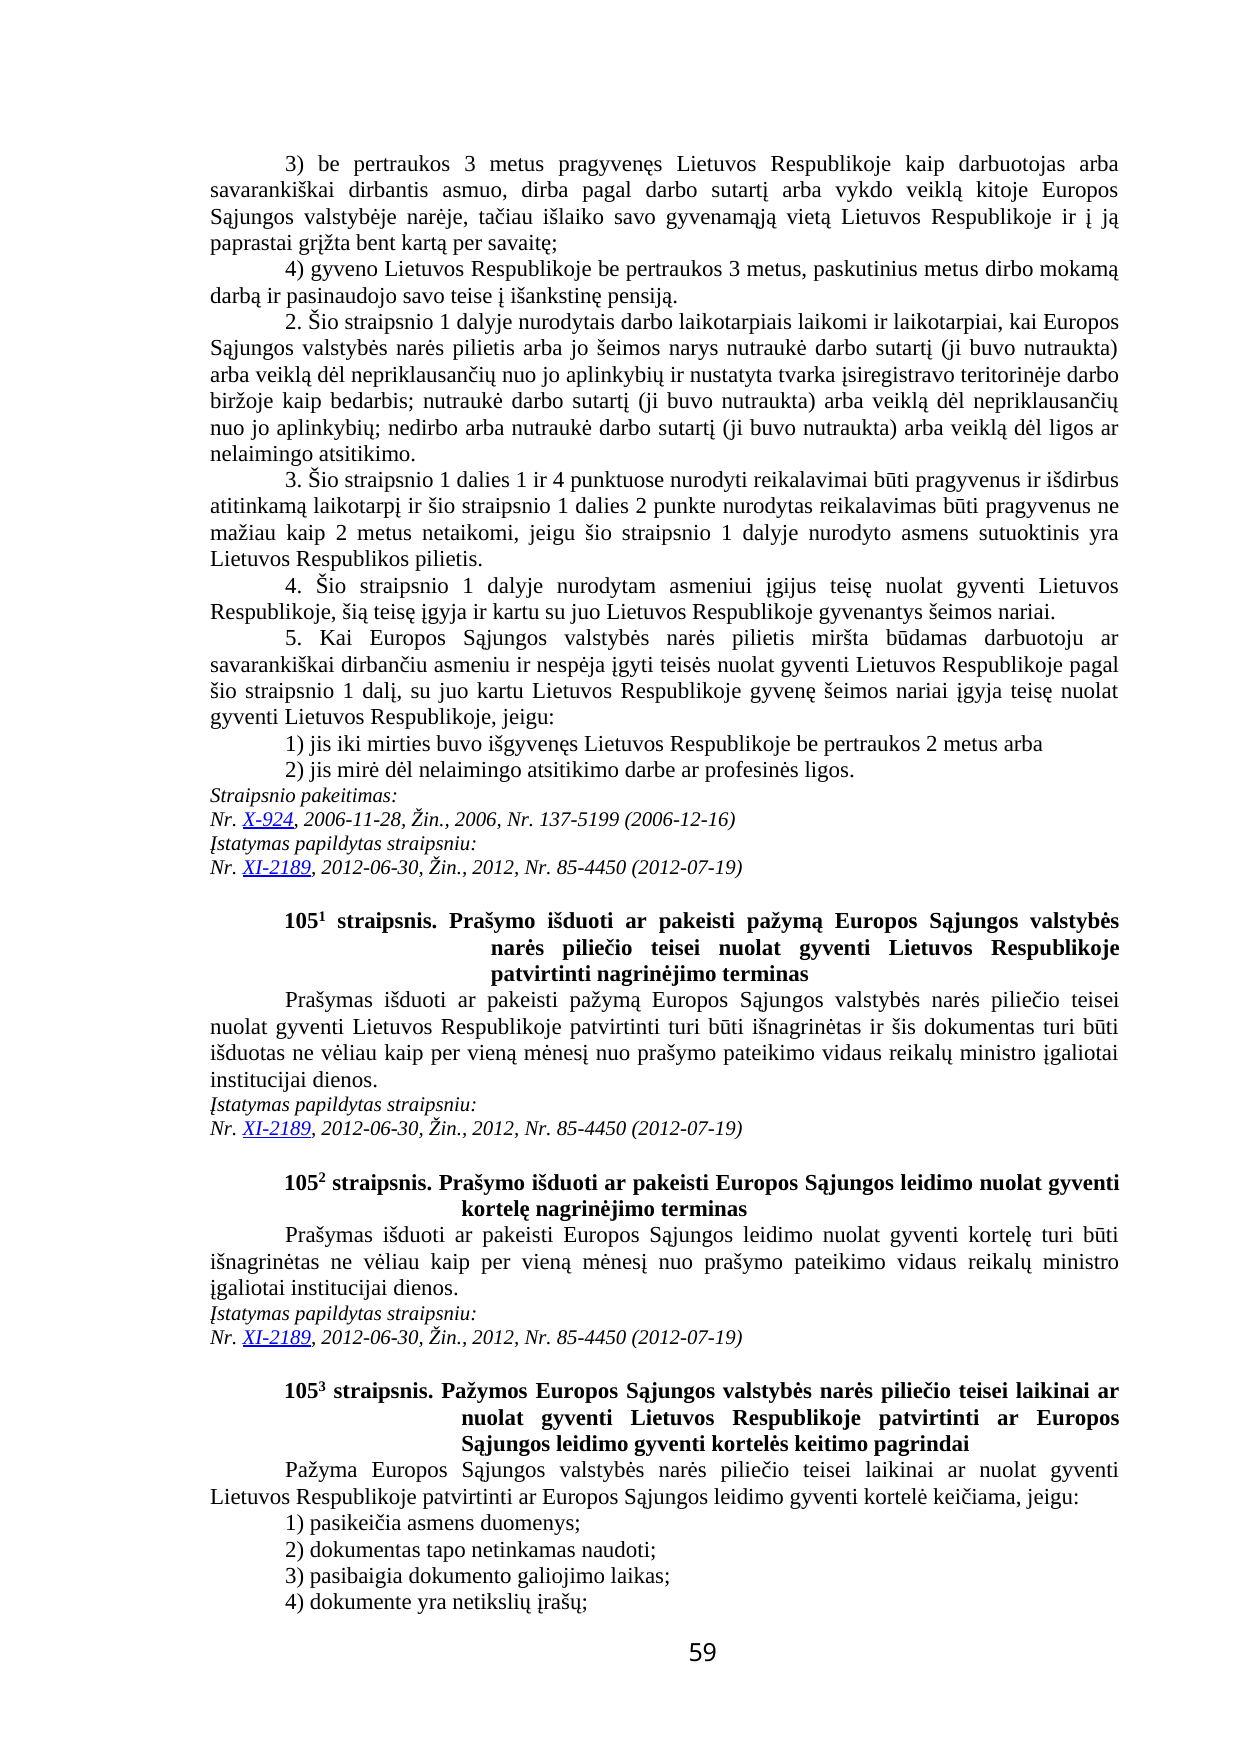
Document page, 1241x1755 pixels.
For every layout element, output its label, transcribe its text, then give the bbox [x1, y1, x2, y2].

text Nr. XI-2189, 2012-06-30, Žin., 2012, Nr. 85-4450 (2012-07-19) [210, 855, 1120, 879]
text 3) be pertraukos 3 metus pragyvenęs Lietuvos Respublikoje kaip darbuotojas arba savarankiškai dirbantis asmuo, dirba pagal darbo sutartį arba vykdo veiklą kitoje Europos Sąjungos valstybėje narėje, tačiau išlaiko savo gyvenamąją vietą Lietuvos Respublikoje ir į ją paprastai grįžta bent kartą per savaitę; [210, 150, 1120, 255]
text Įstatymas papildytas straipsniu: [210, 1301, 1120, 1325]
text Nr. X-924, 2006-11-28, Žin., 2006, Nr. 137-5199 (2006-12-16) [210, 807, 1120, 831]
text Įstatymas papildytas straipsniu: [210, 831, 1120, 855]
text Prašymas išduoti ar pakeisti pažymą Europos Sąjungos valstybės narės piliečio teisei nuolat gyventi Lietuvos Respublikoje patvirtinti turi būti išnagrinėtas ir šis dokumentas turi būti išduotas ne vėliau kaip per vieną mėnesį nuo prašymo pateikimo vidaus reikalų ministro įgaliotai institucijai dienos. [210, 987, 1120, 1092]
text 4) gyveno Lietuvos Respublikoje be pertraukos 3 metus, paskutinius metus dirbo mokamą darbą ir pasinaudojo savo teise į išankstinę pensiją. [210, 255, 1120, 308]
text Nr. XI-2189, 2012-06-30, Žin., 2012, Nr. 85-4450 (2012-07-19) [210, 1325, 1120, 1349]
text 5. Kai Europos Sąjungos valstybės narės pilietis miršta būdamas darbuotoju ar savarankiškai dirbančiu asmeniu ir nespėja įgyti teisės nuolat gyventi Lietuvos Respublikoje pagal šio straipsnio 1 dalį, su juo kartu Lietuvos Respublikoje gyvenę šeimos nariai įgyja teisę nuolat gyventi Lietuvos Respublikoje, jeigu: [210, 624, 1120, 730]
text 1051 straipsnis. Prašymo išduoti ar pakeisti pažymą Europos Sąjungos valstybės narės piliečio teisei nuolat gyventi Lietuvos Respublikoje patvirtinti nagrinėjimo terminas [284, 907, 1120, 987]
text Prašymas išduoti ar pakeisti Europos Sąjungos leidimo nuolat gyventi kortelę turi būti išnagrinėtas ne vėliau kaip per vieną mėnesį nuo prašymo pateikimo vidaus reikalų ministro įgaliotai institucijai dienos. [210, 1222, 1120, 1301]
text 1) pasikeičia asmens duomenys; [210, 1509, 1120, 1536]
text Pažyma Europos Sąjungos valstybės narės piliečio teisei laikinai ar nuolat gyventi Lietuvos Respublikoje patvirtinti ar Europos Sąjungos leidimo gyventi kortelė keičiama, jeigu: [210, 1457, 1120, 1509]
text 2) dokumentas tapo netinkamas naudoti; [210, 1536, 1120, 1562]
text 1052 straipsnis. Prašymo išduoti ar pakeisti Europos Sąjungos leidimo nuolat gyventi kortelę nagrinėjimo terminas [284, 1169, 1120, 1222]
text 3. Šio straipsnio 1 dalies 1 ir 4 punktuose nurodyti reikalavimai būti pragyvenus ir išdirbus atitinkamą laikotarpį ir šio straipsnio 1 dalies 2 punkte nurodytas reikalavimas būti pragyvenus ne mažiau kaip 2 metus netaikomi, jeigu šio straipsnio 1 dalyje nurodyto asmens sutuoktinis yra Lietuvos Respublikos pilietis. [210, 466, 1120, 572]
text 4. Šio straipsnio 1 dalyje nurodytam asmeniui įgijus teisę nuolat gyventi Lietuvos Respublikoje, šią teisę įgyja ir kartu su juo Lietuvos Respublikoje gyvenantys šeimos nariai. [210, 572, 1120, 624]
text 1) jis iki mirties buvo išgyvenęs Lietuvos Respublikoje be pertraukos 2 metus arba [210, 730, 1120, 756]
text 3) pasibaigia dokumento galiojimo laikas; [210, 1562, 1120, 1588]
text 2. Šio straipsnio 1 dalyje nurodytais darbo laikotarpiais laikomi ir laikotarpiai, kai Europos Sąjungos valstybės narės pilietis arba jo šeimos narys nutraukė darbo sutartį (ji buvo nutraukta) arba veiklą dėl nepriklausančių nuo jo aplinkybių ir nustatyta tvarka įsiregistravo teritorinėje darbo biržoje kaip bedarbis; nutraukė darbo sutartį (ji buvo nutraukta) arba veiklą dėl nepriklausančių nuo jo aplinkybių; nedirbo arba nutraukė darbo sutartį (ji buvo nutraukta) arba veiklą dėl ligos ar nelaimingo atsitikimo. [210, 308, 1120, 466]
text Įstatymas papildytas straipsniu: [210, 1092, 1120, 1116]
text 2) jis mirė dėl nelaimingo atsitikimo darbe ar profesinės ligos. [210, 756, 1120, 782]
text 4) dokumente yra netikslių įrašų; [210, 1588, 1120, 1615]
text Nr. XI-2189, 2012-06-30, Žin., 2012, Nr. 85-4450 (2012-07-19) [210, 1116, 1120, 1140]
text 1053 straipsnis. Pažymos Europos Sąjungos valstybės narės piliečio teisei laikinai ar nuolat gyventi Lietuvos Respublikoje patvirtinti ar Europos Sąjungos leidimo gyventi kortelės keitimo pagrindai [284, 1377, 1120, 1457]
text Straipsnio pakeitimas: [210, 782, 1120, 807]
